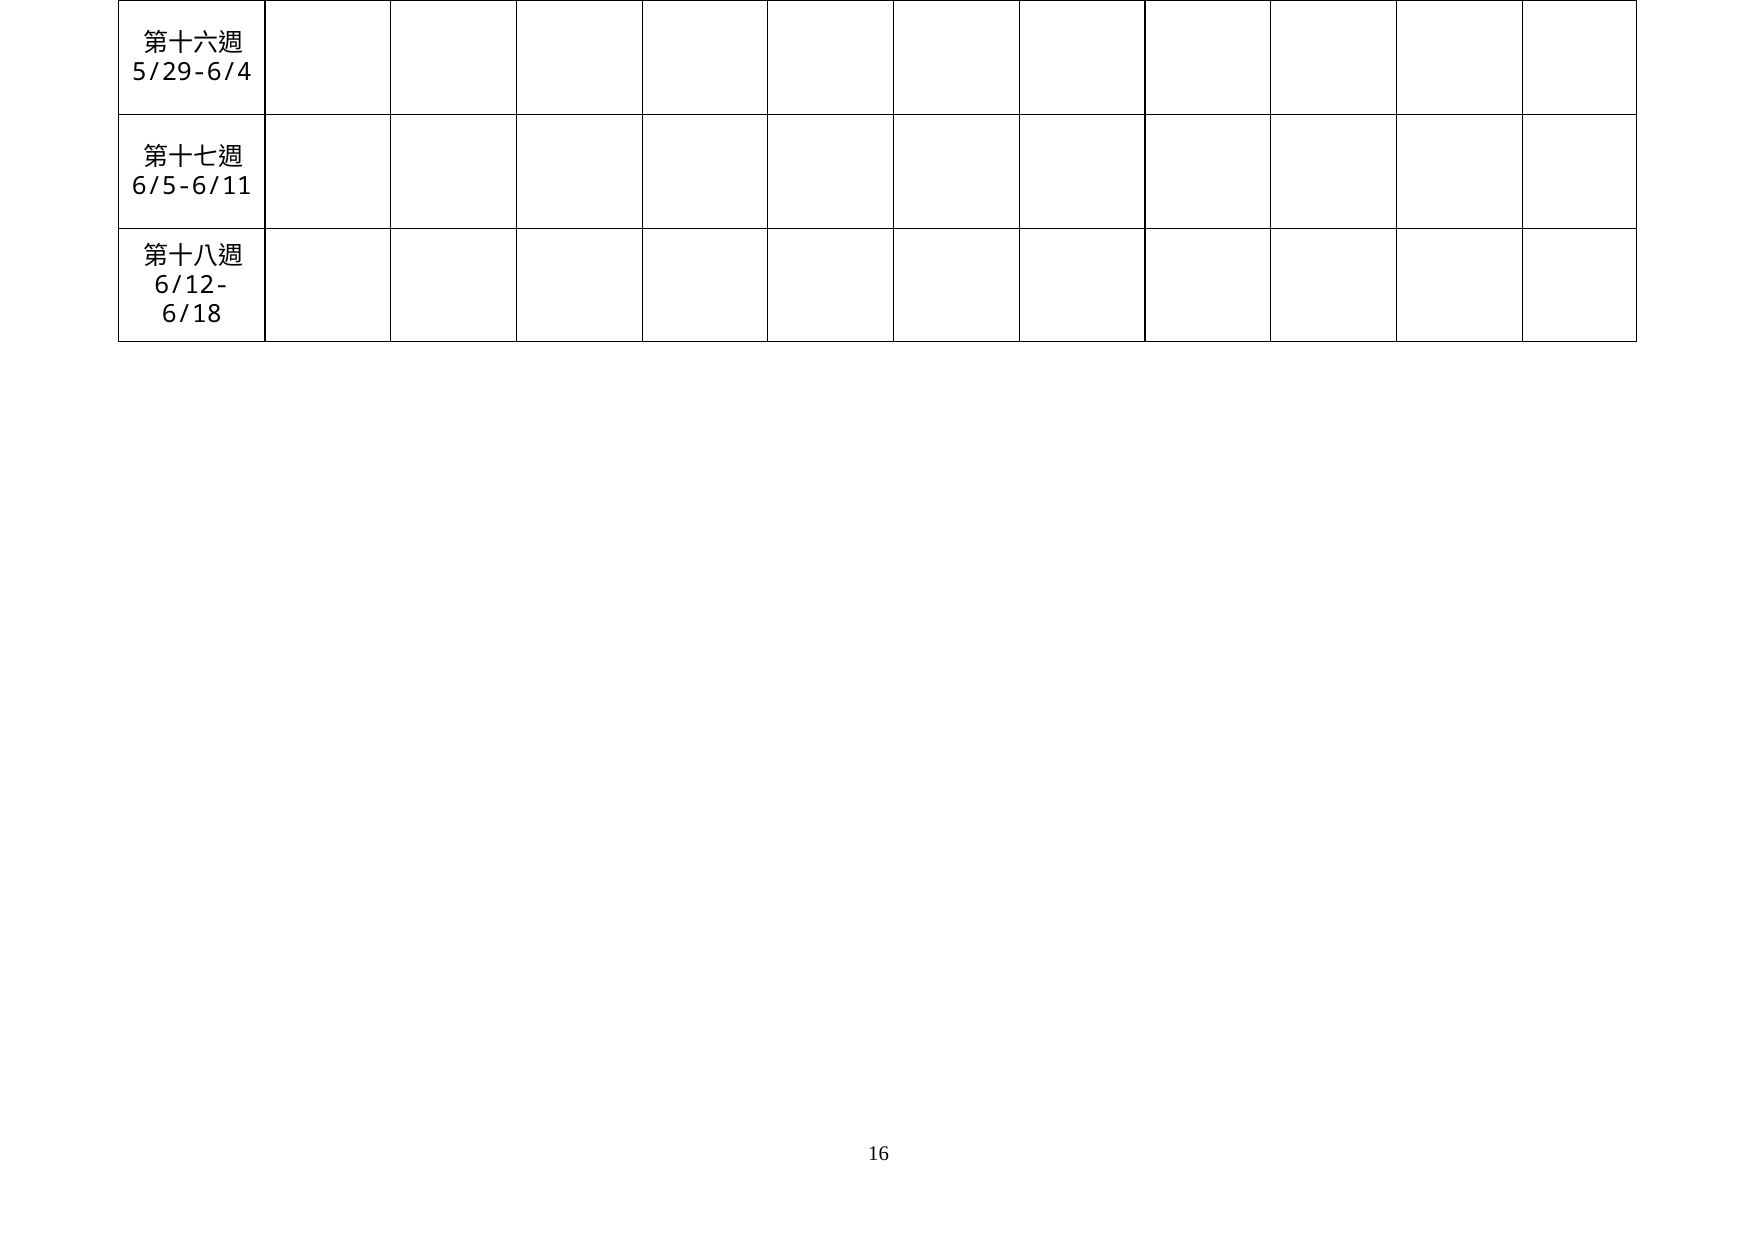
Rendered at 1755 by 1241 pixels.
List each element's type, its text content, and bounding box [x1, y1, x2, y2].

table_cell [1020, 115, 1144, 227]
table_cell [1523, 229, 1636, 341]
table_cell [1146, 229, 1270, 341]
table_cell [1397, 1, 1522, 114]
table_cell 第十八週6/12-6/18 [119, 229, 264, 341]
table_cell [517, 229, 642, 341]
table_cell [894, 229, 1019, 341]
table_cell [768, 229, 893, 341]
table_cell [643, 115, 767, 227]
table_cell [1146, 115, 1270, 227]
table_cell [1397, 115, 1522, 227]
table_cell [391, 115, 516, 227]
table_cell [1523, 1, 1636, 114]
table_cell [1271, 115, 1396, 227]
table_cell [643, 1, 767, 114]
table_cell [266, 229, 390, 341]
table_cell 第十六週5/29-6/4 [119, 1, 264, 114]
table_cell [266, 115, 390, 227]
table_cell [391, 229, 516, 341]
table_cell [517, 1, 642, 114]
table_cell [391, 1, 516, 114]
table_cell [1271, 229, 1396, 341]
table_cell [1523, 115, 1636, 227]
table_cell [643, 229, 767, 341]
table_cell [1271, 1, 1396, 114]
table_cell 第十七週6/5-6/11 [119, 115, 264, 227]
table_cell [1397, 229, 1522, 341]
table_cell [894, 1, 1019, 114]
table_cell [894, 115, 1019, 227]
table_cell [266, 1, 390, 114]
table_cell [1020, 1, 1144, 114]
table_cell [768, 115, 893, 227]
table_cell [768, 1, 893, 114]
table_cell [1020, 229, 1144, 341]
table_cell [517, 115, 642, 227]
table_cell [1146, 1, 1270, 114]
